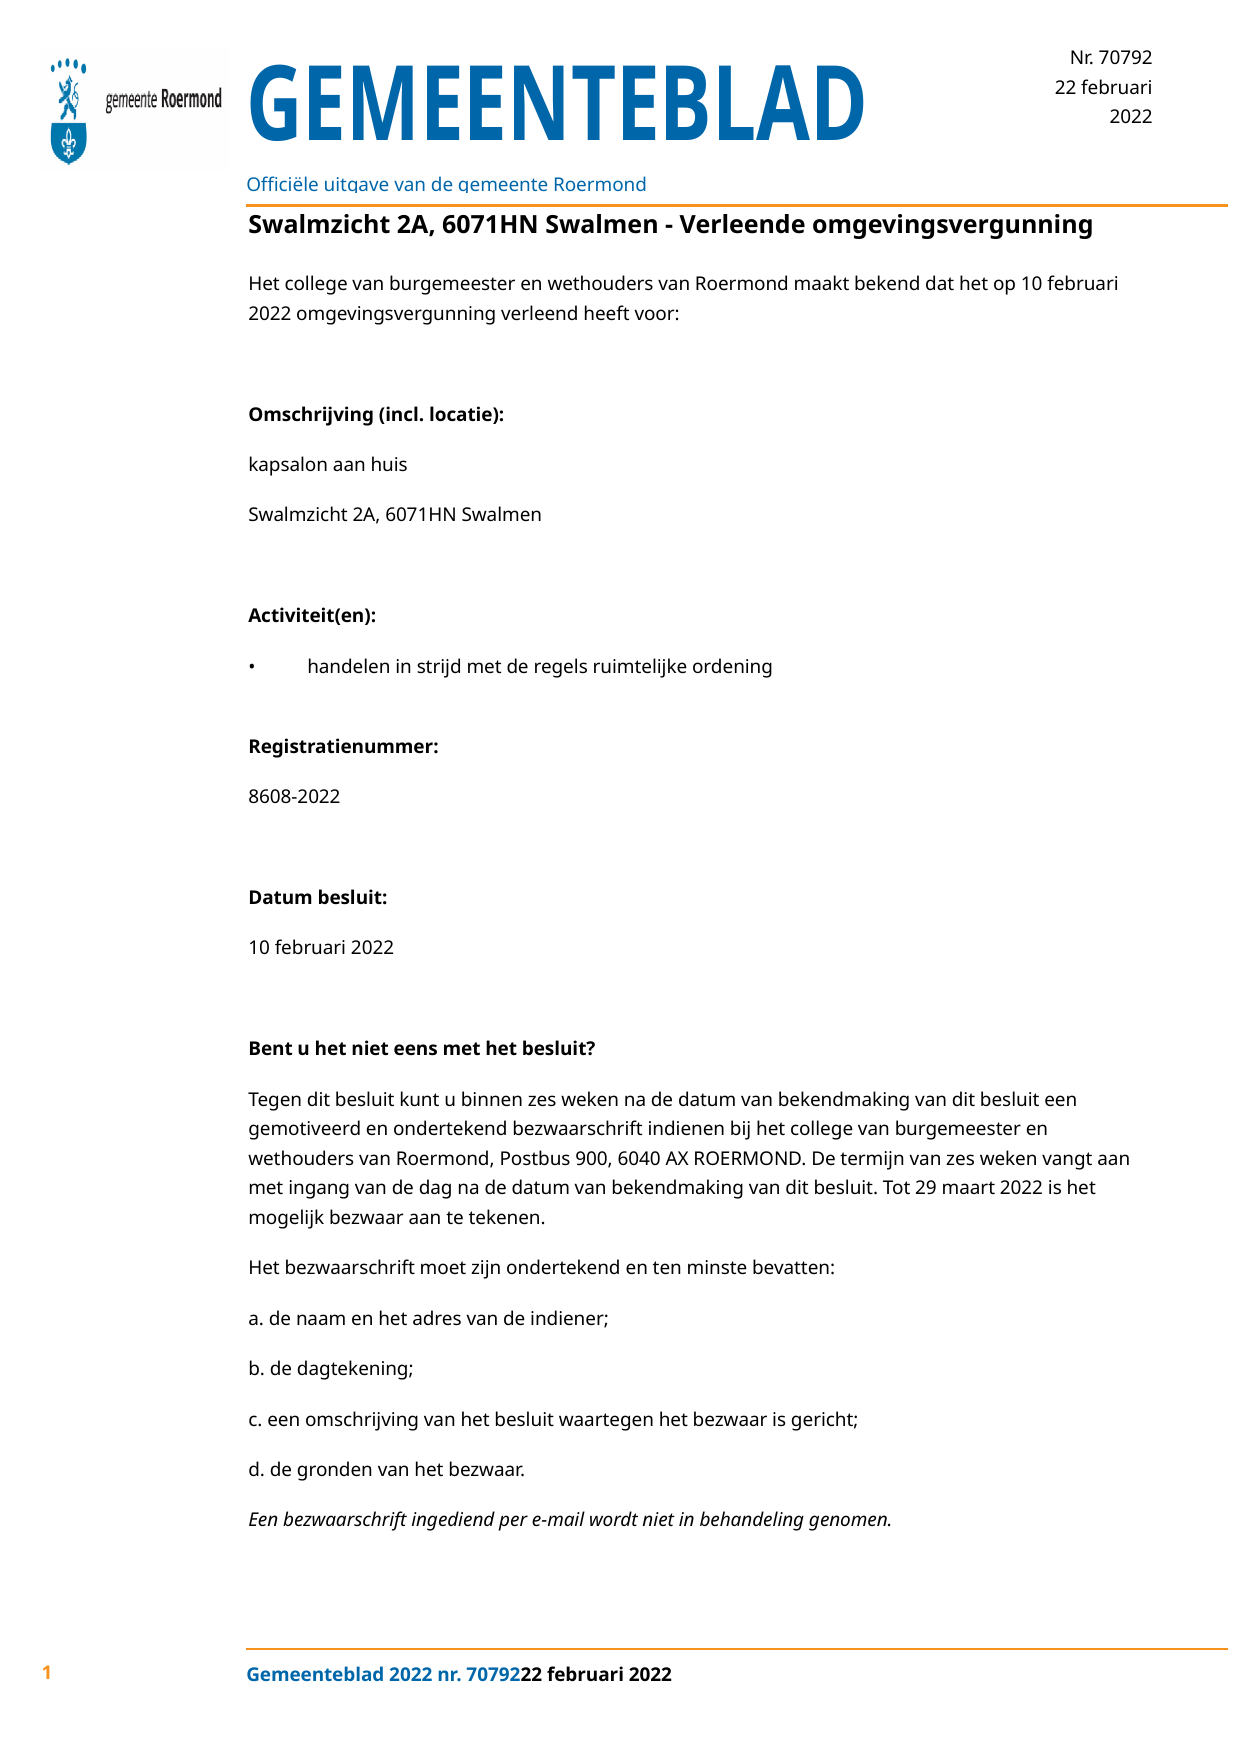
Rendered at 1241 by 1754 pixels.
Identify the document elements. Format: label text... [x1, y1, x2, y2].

text Registratienummer: [248, 733, 1152, 758]
text Swalmzicht 2A, 6071HN Swalmen [248, 502, 1152, 527]
text Activiteit(en): [248, 602, 1152, 628]
text d. de gronden van het bezwaar. [248, 1456, 1152, 1482]
picture [41, 47, 231, 172]
text c. een omschrijving van het besluit waartegen het bezwaar is gericht; [248, 1406, 1152, 1431]
text kapsalon aan huis [248, 451, 1152, 477]
text 10 februari 2022 [248, 934, 1152, 960]
text Het college van burgemeester en wethouders van Roermond maakt bekend dat het op 10 februari 2022 omgevingsvergunning verleend heeft voor: [248, 270, 1152, 326]
text a. de naam en het adres van de indiener; [248, 1305, 1152, 1331]
text Swalmzicht 2A, 6071HN Swalmen - Verleende omgevingsvergunning [248, 207, 1152, 241]
text 8608-2022 [248, 783, 1152, 809]
list handelen in strijd met de regels ruimtelijke ordening [248, 653, 1152, 678]
text Omschrijving (incl. locatie): [248, 401, 1152, 426]
text Een bezwaarschrift ingediend per e-mail wordt niet in behandeling genomen. [248, 1507, 1152, 1532]
text Tegen dit besluit kunt u binnen zes weken na de datum van bekendmaking van dit besluit een gemotiveerd en ondertekend bezwaarschrift indienen bij het college van burgemeester en wethouders van Roermond, Postbus 900, 6040 AX ROERMOND. De termijn van zes weken vangt aan met ingang van de dag na de datum van bekendmaking van dit besluit. Tot 29 maart 2022 is het mogelijk bezwaar aan te tekenen. [248, 1086, 1152, 1230]
text Datum besluit: [248, 884, 1152, 910]
text b. de dagtekening; [248, 1355, 1152, 1381]
text Het bezwaarschrift moet zijn ondertekend en ten minste bevatten: [248, 1254, 1152, 1280]
text Bent u het niet eens met het besluit? [248, 1035, 1152, 1061]
